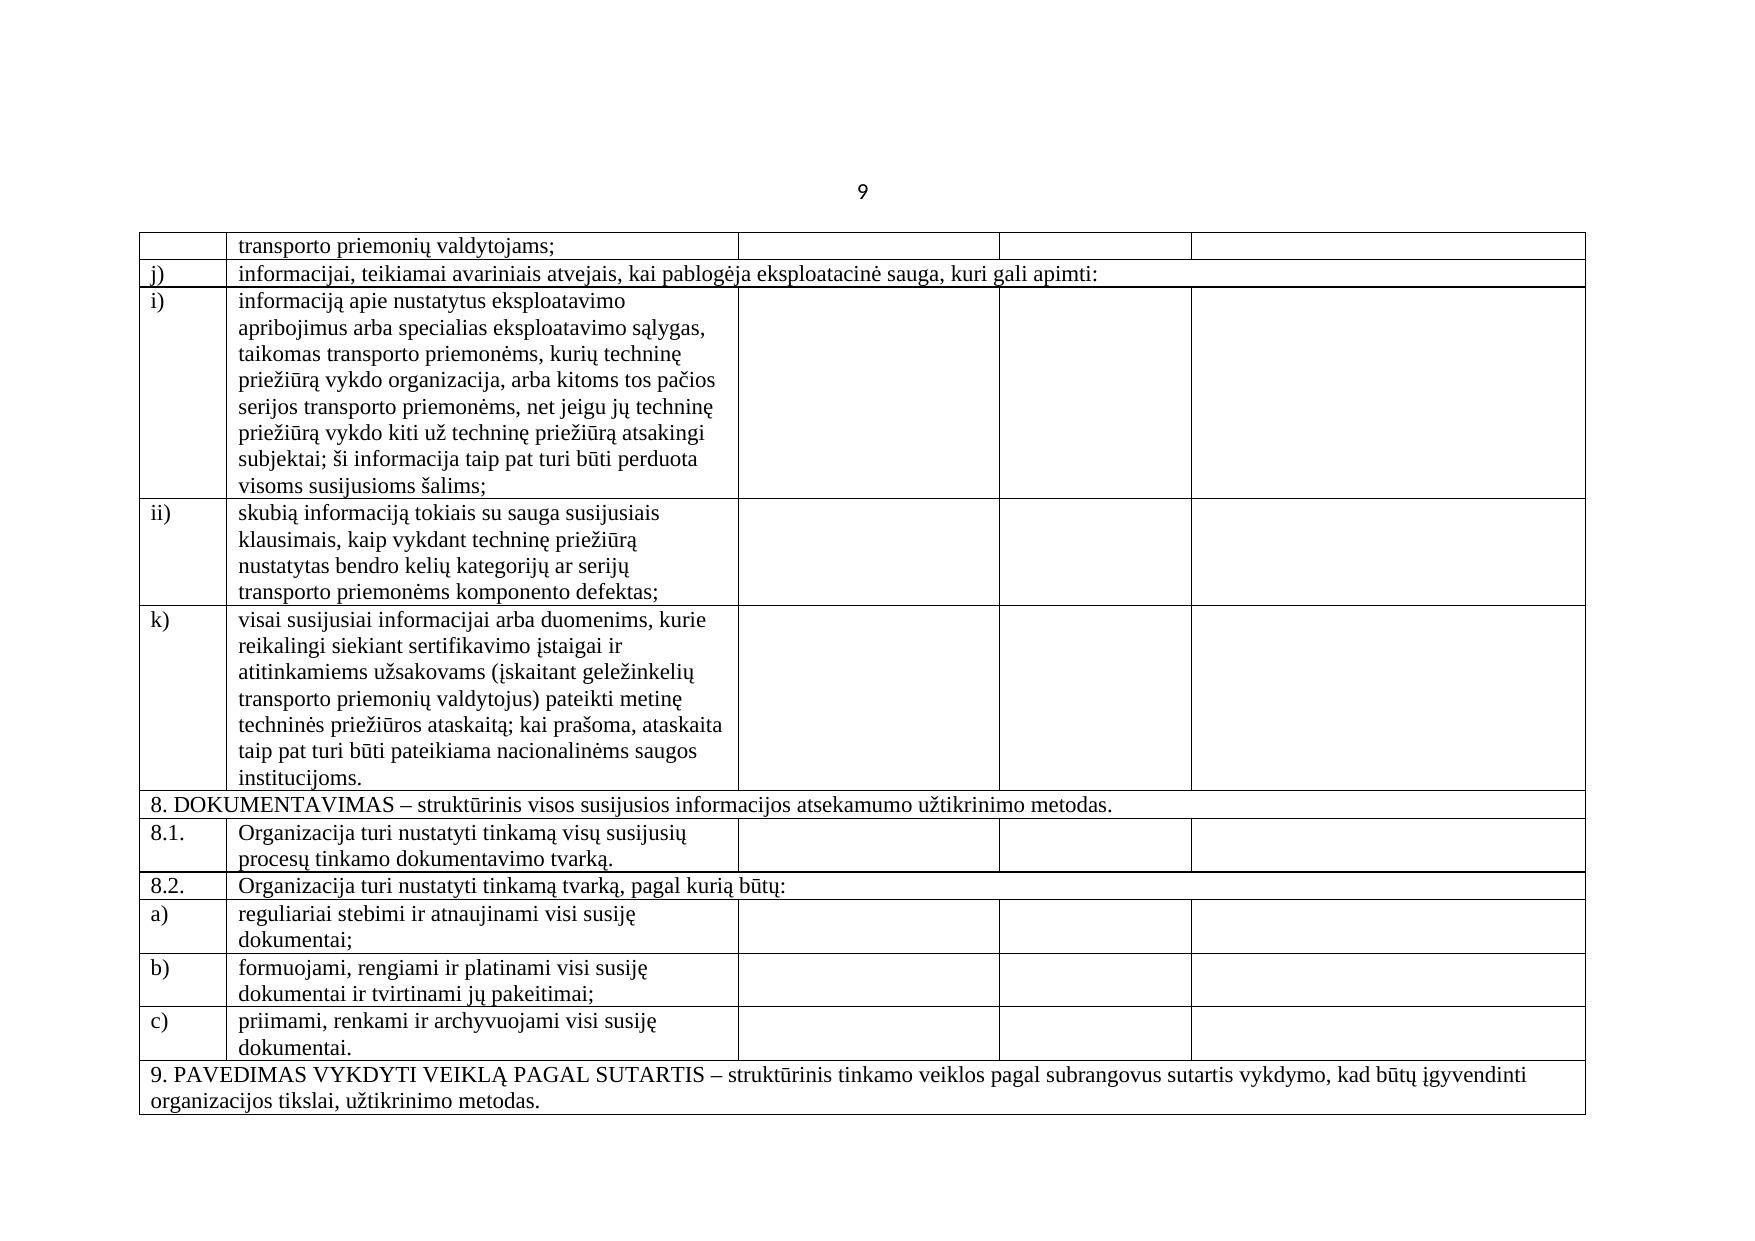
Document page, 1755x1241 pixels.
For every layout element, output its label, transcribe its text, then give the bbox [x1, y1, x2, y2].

table_cell Organizacija turi nustatyti tinkamą visų susijusių procesų tinkamo dokumentavimo tvarką. [227, 819, 738, 871]
table_cell 9. PAVEDIMAS VYKDYTI VEIKLĄ PAGAL SUTARTIS – struktūrinis tinkamo veiklos pagal subrangovus sutartis vykdymo, kad būtų įgyvendinti organizacijos tikslai, užtikrinimo metodas. [140, 1061, 1585, 1114]
table_cell j) [140, 260, 226, 286]
table_cell priimami, renkami ir archyvuojami visi susiję dokumentai. [227, 1007, 738, 1060]
table_cell [1192, 233, 1585, 259]
table_cell Organizacija turi nustatyti tinkamą tvarką, pagal kurią būtų: [227, 873, 1585, 899]
table_cell [739, 954, 999, 1006]
table_cell c) [140, 1007, 226, 1060]
table_cell [739, 1007, 999, 1060]
table_cell [1192, 1007, 1585, 1060]
table_cell formuojami, rengiami ir platinami visi susiję dokumentai ir tvirtinami jų pakeitimai; [227, 954, 738, 1006]
table_cell [1000, 819, 1191, 871]
table_cell 8.1. [140, 819, 226, 871]
table_cell [1000, 606, 1191, 790]
table_cell [1000, 900, 1191, 952]
table_cell [1192, 499, 1585, 605]
table_cell [739, 499, 999, 605]
table_cell informacijai, teikiamai avariniais atvejais, kai pablogėja eksploatacinė sauga, kuri gali apimti: [227, 260, 1585, 286]
table_cell ii) [140, 499, 226, 605]
table_cell [1000, 954, 1191, 1006]
table_cell [1192, 954, 1585, 1006]
table_cell [1192, 819, 1585, 871]
table_cell skubią informaciją tokiais su sauga susijusiais klausimais, kaip vykdant techninę priežiūrą nustatytas bendro kelių kategorijų ar serijų transporto priemonėms komponento defektas; [227, 499, 738, 605]
table_cell [739, 819, 999, 871]
table_cell k) [140, 606, 226, 790]
table_cell b) [140, 954, 226, 1006]
table_cell transporto priemonių valdytojams; [227, 233, 738, 259]
table_cell informaciją apie nustatytus eksploatavimo apribojimus arba specialias eksploatavimo sąlygas, taikomas transporto priemonėms, kurių techninę priežiūrą vykdo organizacija, arba kitoms tos pačios serijos transporto priemonėms, net jeigu jų techninę priežiūrą vykdo kiti už techninę priežiūrą atsakingi subjektai; ši informacija taip pat turi būti perduota visoms susijusioms šalims; [227, 288, 738, 498]
table_cell [140, 233, 226, 259]
table_cell [1000, 233, 1191, 259]
table_cell [1192, 900, 1585, 952]
table_cell [739, 900, 999, 952]
table_cell [1000, 499, 1191, 605]
table_cell [1000, 288, 1191, 498]
table_cell 8. DOKUMENTAVIMAS – struktūrinis visos susijusios informacijos atsekamumo užtikrinimo metodas. [140, 791, 1585, 818]
table_cell [739, 606, 999, 790]
table_cell [1000, 1007, 1191, 1060]
table_cell [1192, 606, 1585, 790]
table_cell [1192, 288, 1585, 498]
table_cell visai susijusiai informacijai arba duomenims, kurie reikalingi siekiant sertifikavimo įstaigai ir atitinkamiems užsakovams (įskaitant geležinkelių transporto priemonių valdytojus) pateikti metinę techninės priežiūros ataskaitą; kai prašoma, ataskaita taip pat turi būti pateikiama nacionalinėms saugos institucijoms. [227, 606, 738, 790]
table_cell reguliariai stebimi ir atnaujinami visi susiję dokumentai; [227, 900, 738, 952]
table_cell [739, 233, 999, 259]
table_cell 8.2. [140, 873, 226, 899]
table_cell a) [140, 900, 226, 952]
table_cell i) [140, 288, 226, 498]
table_cell [739, 288, 999, 498]
